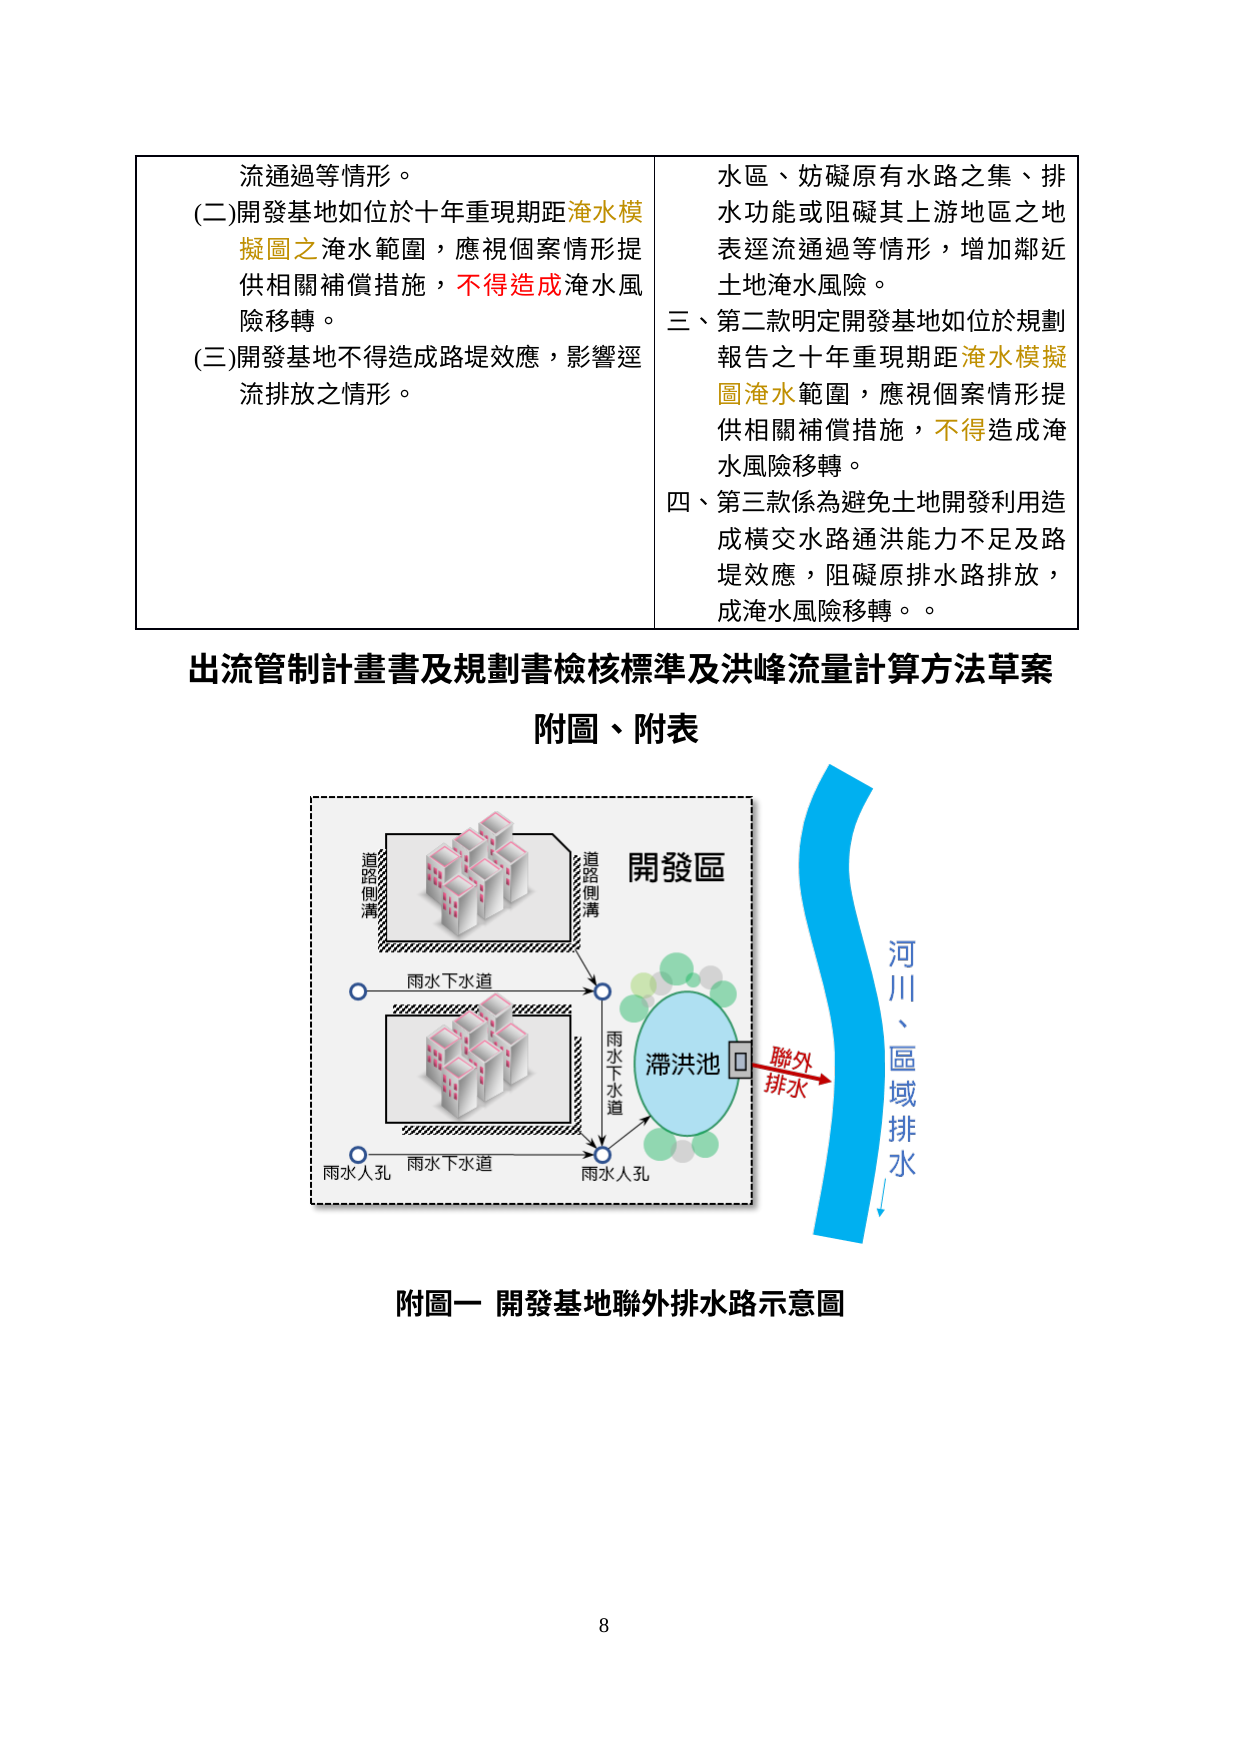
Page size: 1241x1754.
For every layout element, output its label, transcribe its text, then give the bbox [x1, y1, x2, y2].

table_cell 流通過等情形。 (二)開發基地如位於十年重現期距淹水模擬圖之淹水範圍，應視個案情形提供相關補償措施，不得造成淹水風險移轉。 (三)開發基地不得造成路堤效應，影響逕流排放之情形。 [137, 157, 654, 628]
subtitle 附圖、附表 [148, 703, 1092, 751]
subtitle 出流管制計畫書及規劃書檢核標準及洪峰流量計算方法草案 [148, 642, 1092, 691]
picture [306, 763, 935, 1244]
text 附圖一 開發基地聯外排水路示意圖 [148, 1258, 1092, 1333]
table_cell 水區、妨礙原有水路之集、排水功能或阻礙其上游地區之地表逕流通過等情形，增加鄰近土地淹水風險。 三、第二款明定開發基地如位於規劃報告之十年重現期距淹水模擬圖淹水範圍，應視個案情形提供相關補償措施，不得造成淹水風險移轉。 四、第三款係為避免土地開發利用造成橫交水路通洪能力不足及路堤效應，阻礙原排水路排放，成淹水風險移轉。。 [655, 157, 1077, 628]
